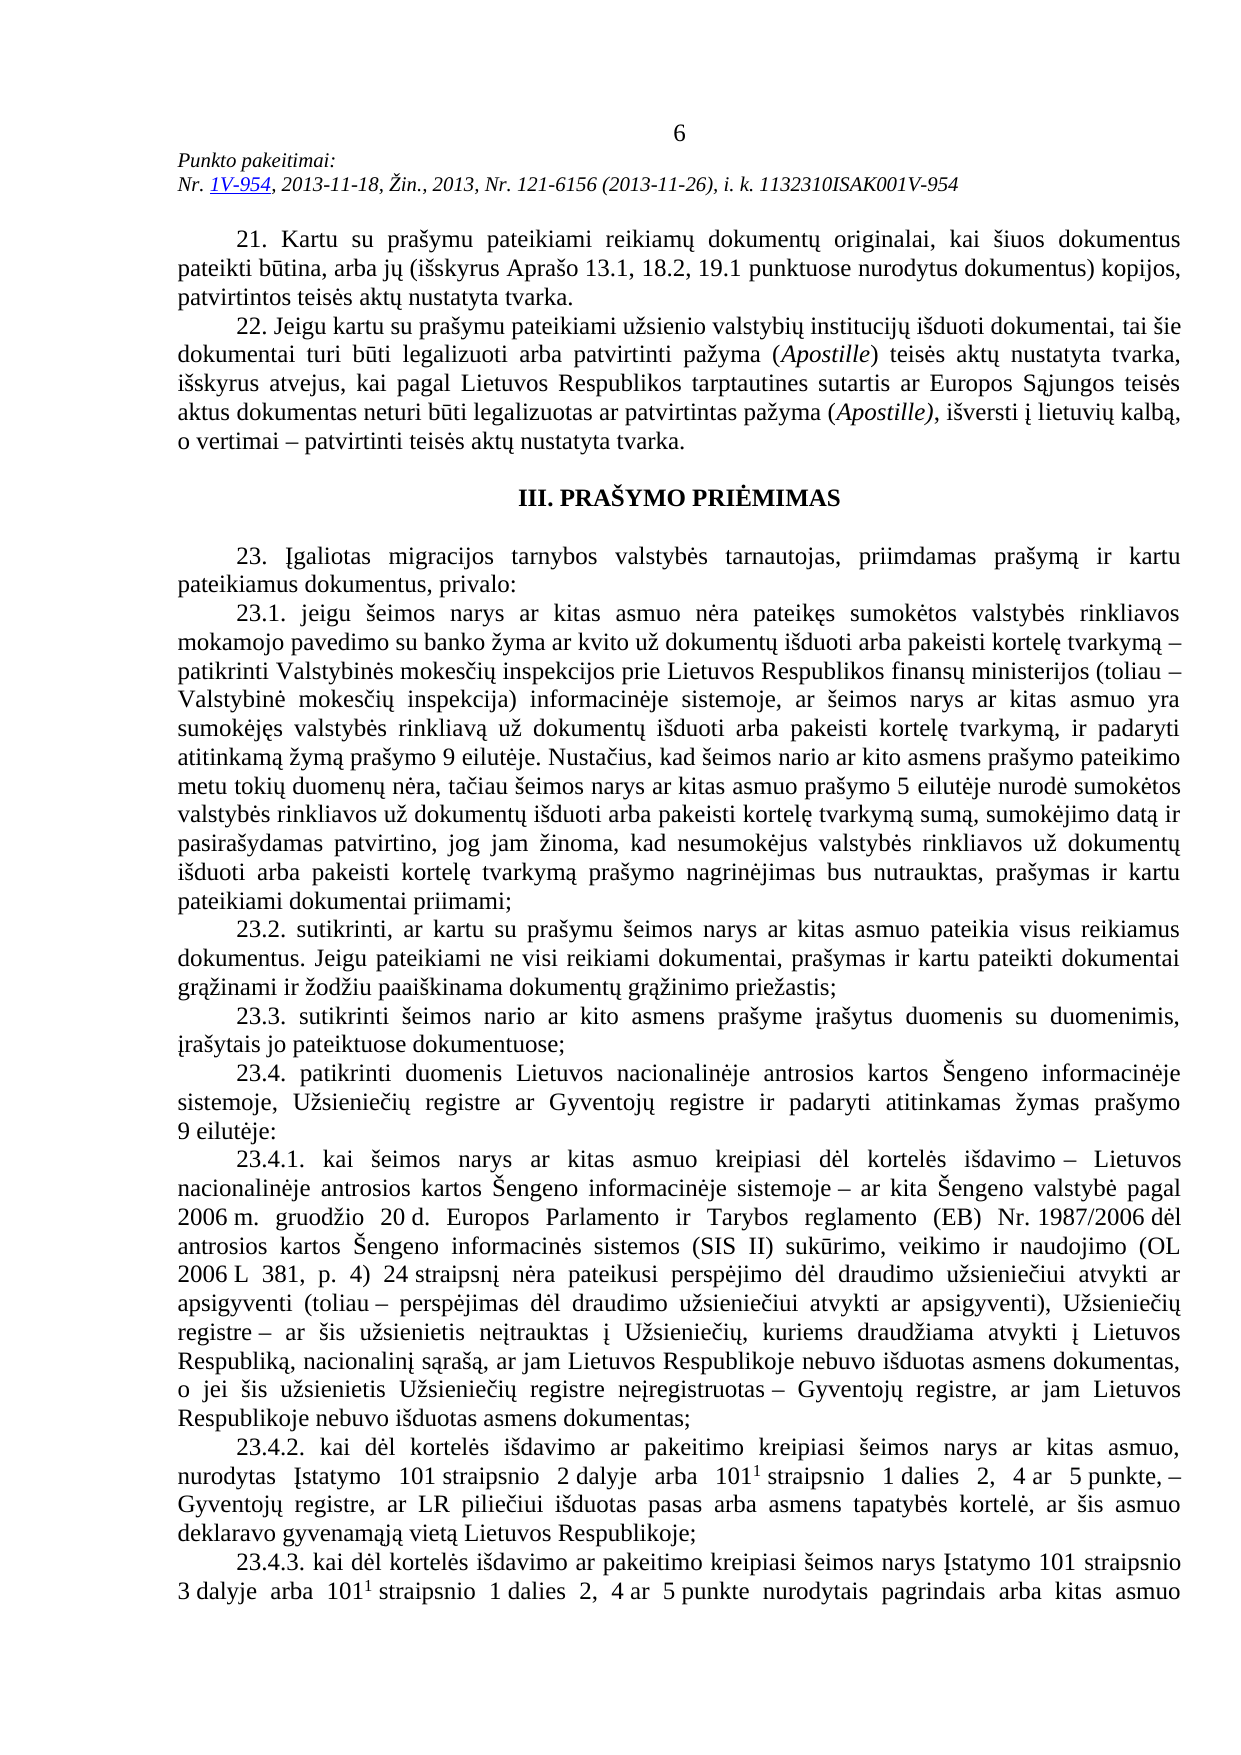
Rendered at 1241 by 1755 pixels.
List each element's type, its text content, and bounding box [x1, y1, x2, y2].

text 23.4.2. kai dėl kortelės išdavimo ar pakeitimo kreipiasi šeimos narys ar kitas asmuo, nurodytas Įstatymo 101 straipsnio 2 dalyje arba 1011 straipsnio 1 dalies 2, 4 ar 5 punkte, – Gyventojų registre, ar LR piliečiui išduotas pasas arba asmens tapatybės kortelė, ar šis asmuo deklaravo gyvenamąją vietą Lietuvos Respublikoje; [177, 1432, 1181, 1547]
text Nr. 1V-954, 2013-11-18, Žin., 2013, Nr. 121-6156 (2013-11-26), i. k. 1132310ISAK001V-954 [177, 172, 1181, 196]
text 23.4.1. kai šeimos narys ar kitas asmuo kreipiasi dėl kortelės išdavimo – Lietuvos nacionalinėje antrosios kartos Šengeno informacinėje sistemoje – ar kita Šengeno valstybė pagal 2006 m. gruodžio 20 d. Europos Parlamento ir Tarybos reglamento (EB) Nr. 1987/2006 dėl antrosios kartos Šengeno informacinės sistemos (SIS II) sukūrimo, veikimo ir naudojimo (OL 2006 L 381, p. 4) 24 straipsnį nėra pateikusi perspėjimo dėl draudimo užsieniečiui atvykti ar apsigyventi (toliau – perspėjimas dėl draudimo užsieniečiui atvykti ar apsigyventi), Užsieniečių registre – ar šis užsienietis neįtrauktas į Užsieniečių, kuriems draudžiama atvykti į Lietuvos Respubliką, nacionalinį sąrašą, ar jam Lietuvos Respublikoje nebuvo išduotas asmens dokumentas, o jei šis užsienietis Užsieniečių registre neįregistruotas – Gyventojų registre, ar jam Lietuvos Respublikoje nebuvo išduotas asmens dokumentas; [177, 1144, 1181, 1432]
text 22. Jeigu kartu su prašymu pateikiami užsienio valstybių institucijų išduoti dokumentai, tai šie dokumentai turi būti legalizuoti arba patvirtinti pažyma (Apostille) teisės aktų nustatyta tvarka, išskyrus atvejus, kai pagal Lietuvos Respublikos tarptautines sutartis ar Europos Sąjungos teisės aktus dokumentas neturi būti legalizuotas ar patvirtintas pažyma (Apostille), išversti į lietuvių kalbą, o vertimai – patvirtinti teisės aktų nustatyta tvarka. [177, 311, 1181, 454]
text III. PRAŠYMO PRIĖMIMAS [177, 483, 1181, 512]
text 23.4. patikrinti duomenis Lietuvos nacionalinėje antrosios kartos Šengeno informacinėje sistemoje, Užsieniečių registre ar Gyventojų registre ir padaryti atitinkamas žymas prašymo 9 eilutėje: [177, 1058, 1181, 1144]
text 21. Kartu su prašymu pateikiami reikiamų dokumentų originalai, kai šiuos dokumentus pateikti būtina, arba jų (išskyrus Aprašo 13.1, 18.2, 19.1 punktuose nurodytus dokumentus) kopijos, patvirtintos teisės aktų nustatyta tvarka. [177, 224, 1181, 311]
text 23.4.3. kai dėl kortelės išdavimo ar pakeitimo kreipiasi šeimos narys Įstatymo 101 straipsnio 3 dalyje arba 1011 straipsnio 1 dalies 2, 4 ar 5 punkte nurodytais pagrindais arba kitas asmuo [177, 1547, 1181, 1604]
text 23.2. sutikrinti, ar kartu su prašymu šeimos narys ar kitas asmuo pateikia visus reikiamus dokumentus. Jeigu pateikiami ne visi reikiami dokumentai, prašymas ir kartu pateikti dokumentai grąžinami ir žodžiu paaiškinama dokumentų grąžinimo priežastis; [177, 914, 1181, 1001]
text 23.3. sutikrinti šeimos nario ar kito asmens prašyme įrašytus duomenis su duomenimis, įrašytais jo pateiktuose dokumentuose; [177, 1001, 1181, 1058]
text 23.1. jeigu šeimos narys ar kitas asmuo nėra pateikęs sumokėtos valstybės rinkliavos mokamojo pavedimo su banko žyma ar kvito už dokumentų išduoti arba pakeisti kortelę tvarkymą – patikrinti Valstybinės mokesčių inspekcijos prie Lietuvos Respublikos finansų ministerijos (toliau – Valstybinė mokesčių inspekcija) informacinėje sistemoje, ar šeimos narys ar kitas asmuo yra sumokėjęs valstybės rinkliavą už dokumentų išduoti arba pakeisti kortelę tvarkymą, ir padaryti atitinkamą žymą prašymo 9 eilutėje. Nustačius, kad šeimos nario ar kito asmens prašymo pateikimo metu tokių duomenų nėra, tačiau šeimos narys ar kitas asmuo prašymo 5 eilutėje nurodė sumokėtos valstybės rinkliavos už dokumentų išduoti arba pakeisti kortelę tvarkymą sumą, sumokėjimo datą ir pasirašydamas patvirtino, jog jam žinoma, kad nesumokėjus valstybės rinkliavos už dokumentų išduoti arba pakeisti kortelę tvarkymą prašymo nagrinėjimas bus nutrauktas, prašymas ir kartu pateikiami dokumentai priimami; [177, 598, 1181, 914]
text 23. Įgaliotas migracijos tarnybos valstybės tarnautojas, priimdamas prašymą ir kartu pateikiamus dokumentus, privalo: [177, 541, 1181, 598]
text Punkto pakeitimai: [177, 148, 1181, 172]
